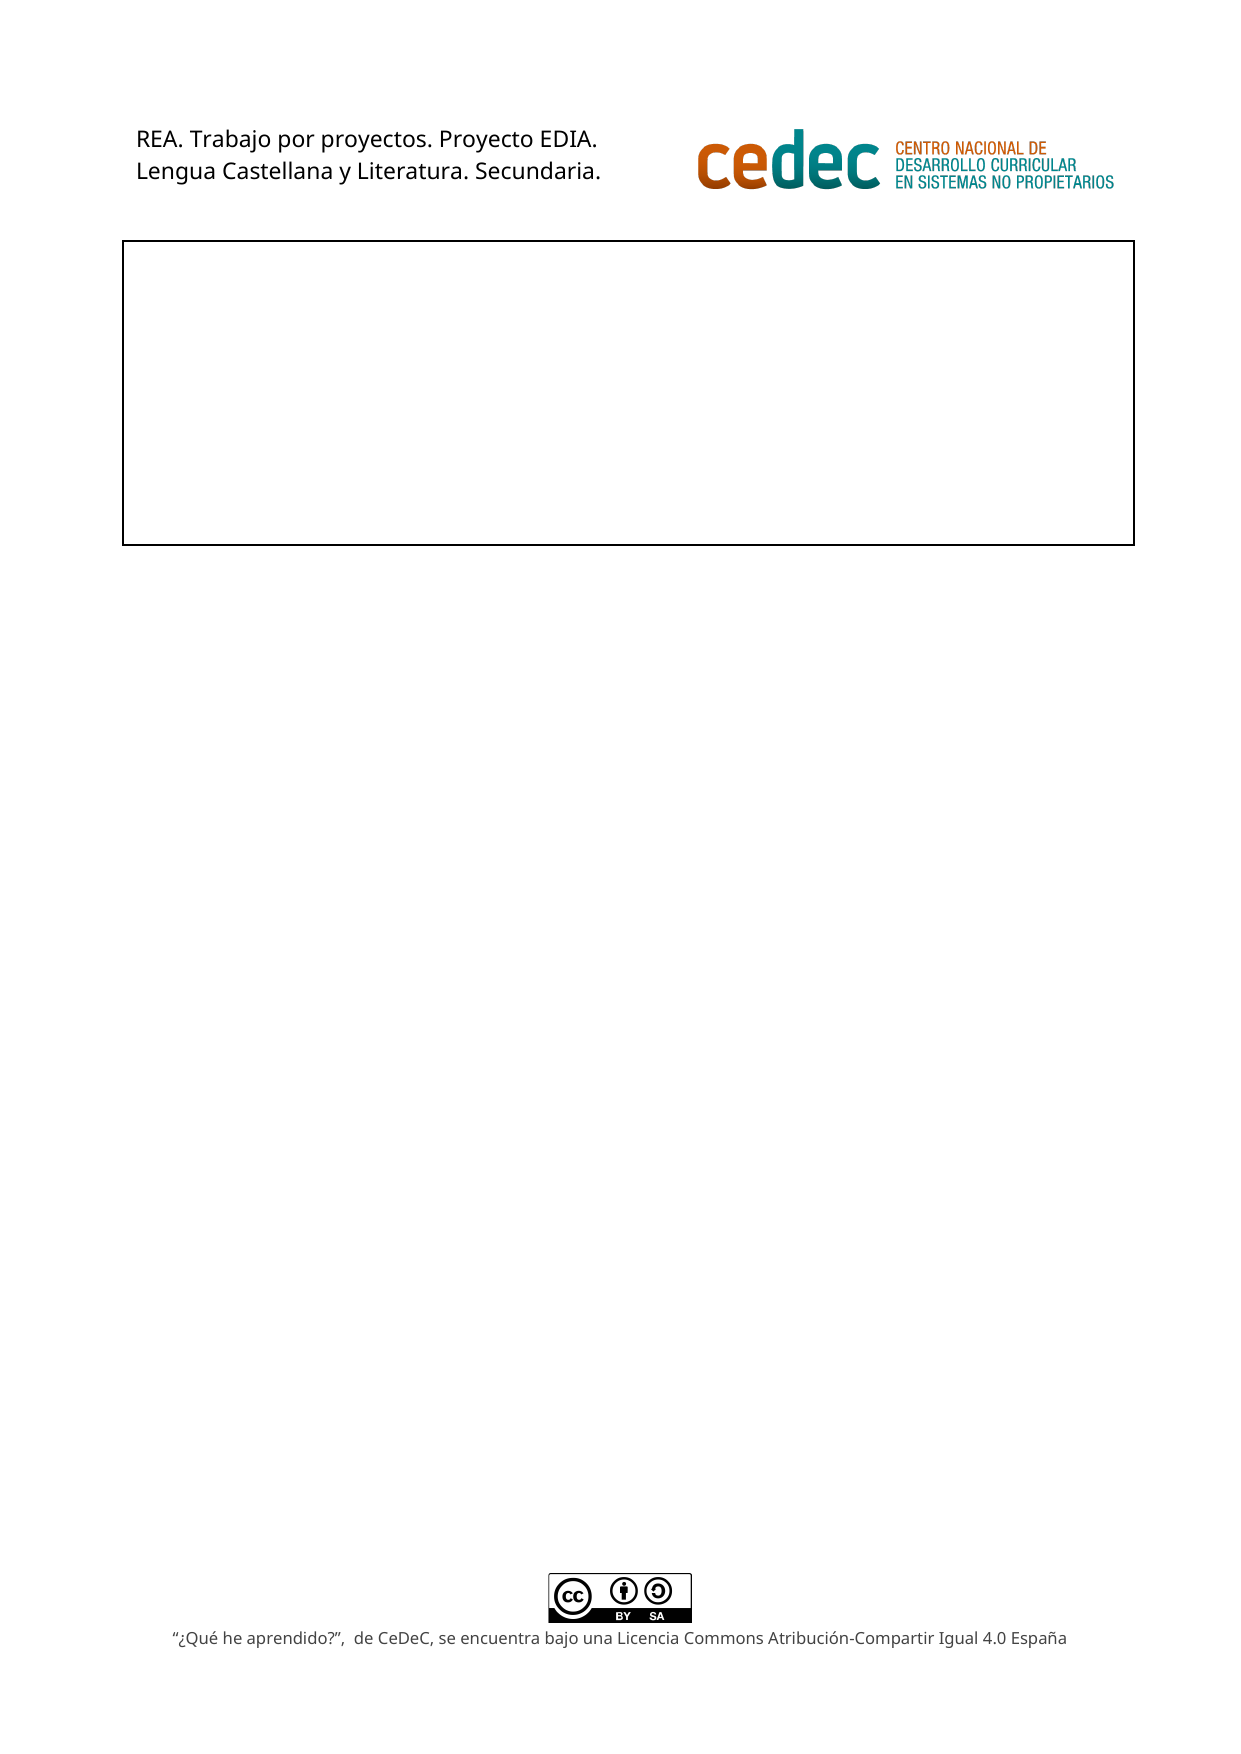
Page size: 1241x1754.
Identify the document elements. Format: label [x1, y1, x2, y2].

table_cell [124, 242, 1133, 544]
picture [548, 1573, 692, 1623]
picture [693, 123, 1120, 197]
